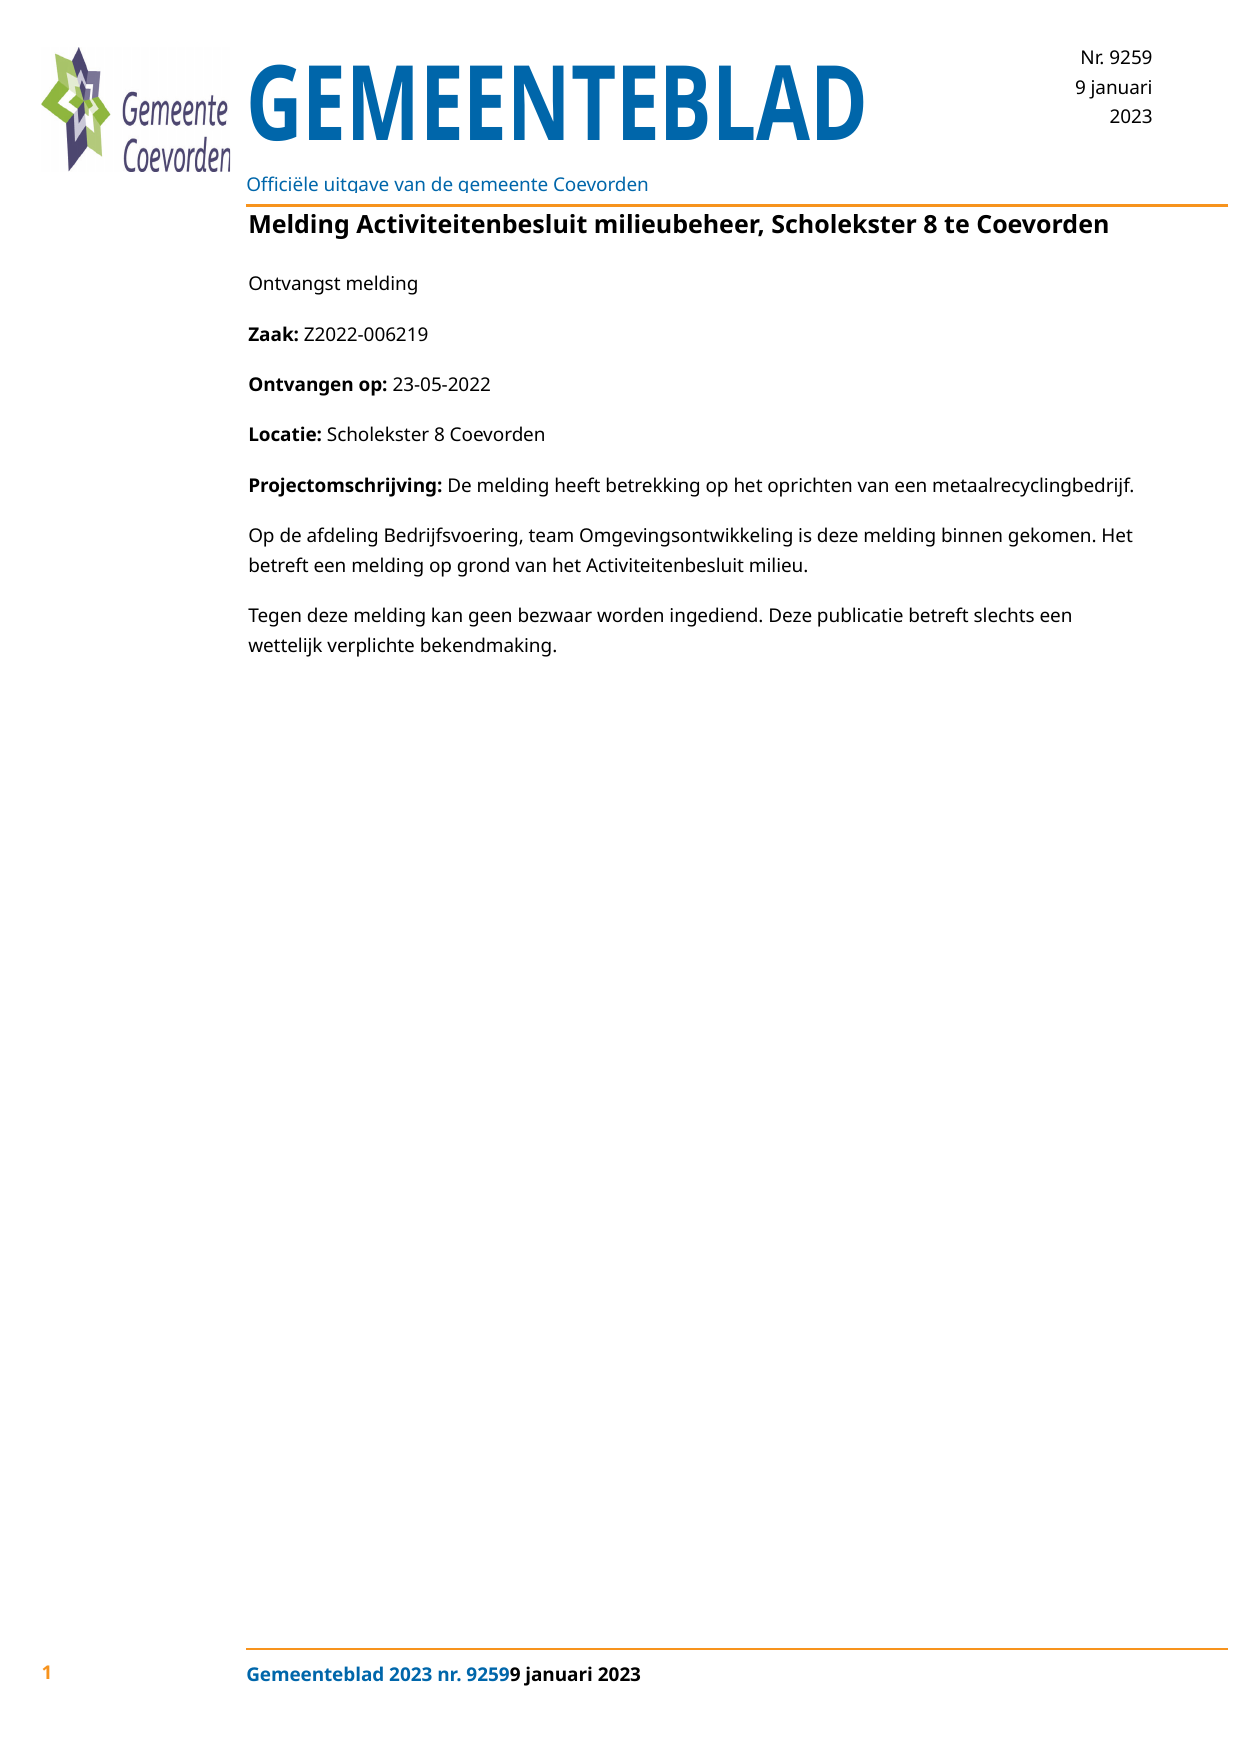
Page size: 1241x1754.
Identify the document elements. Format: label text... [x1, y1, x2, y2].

text Zaak: Z2022-006219 [248, 321, 1152, 346]
text Locatie: Scholekster 8 Coevorden [248, 422, 1152, 447]
picture [41, 47, 231, 172]
text Tegen deze melding kan geen bezwaar worden ingediend. Deze publicatie betreft slechts een wettelijk verplichte bekendmaking. [248, 602, 1152, 658]
text Projectomschrijving: De melding heeft betrekking op het oprichten van een metaalrecyclingbedrijf. [248, 472, 1152, 498]
text Op de afdeling Bedrijfsvoering, team Omgevingsontwikkeling is deze melding binnen gekomen. Het betreft een melding op grond van het Activiteitenbesluit milieu. [248, 522, 1152, 578]
text Ontvangen op: 23-05-2022 [248, 371, 1152, 397]
text Ontvangst melding [248, 270, 1152, 296]
text Melding Activiteitenbesluit milieubeheer, Scholekster 8 te Coevorden [248, 207, 1152, 241]
